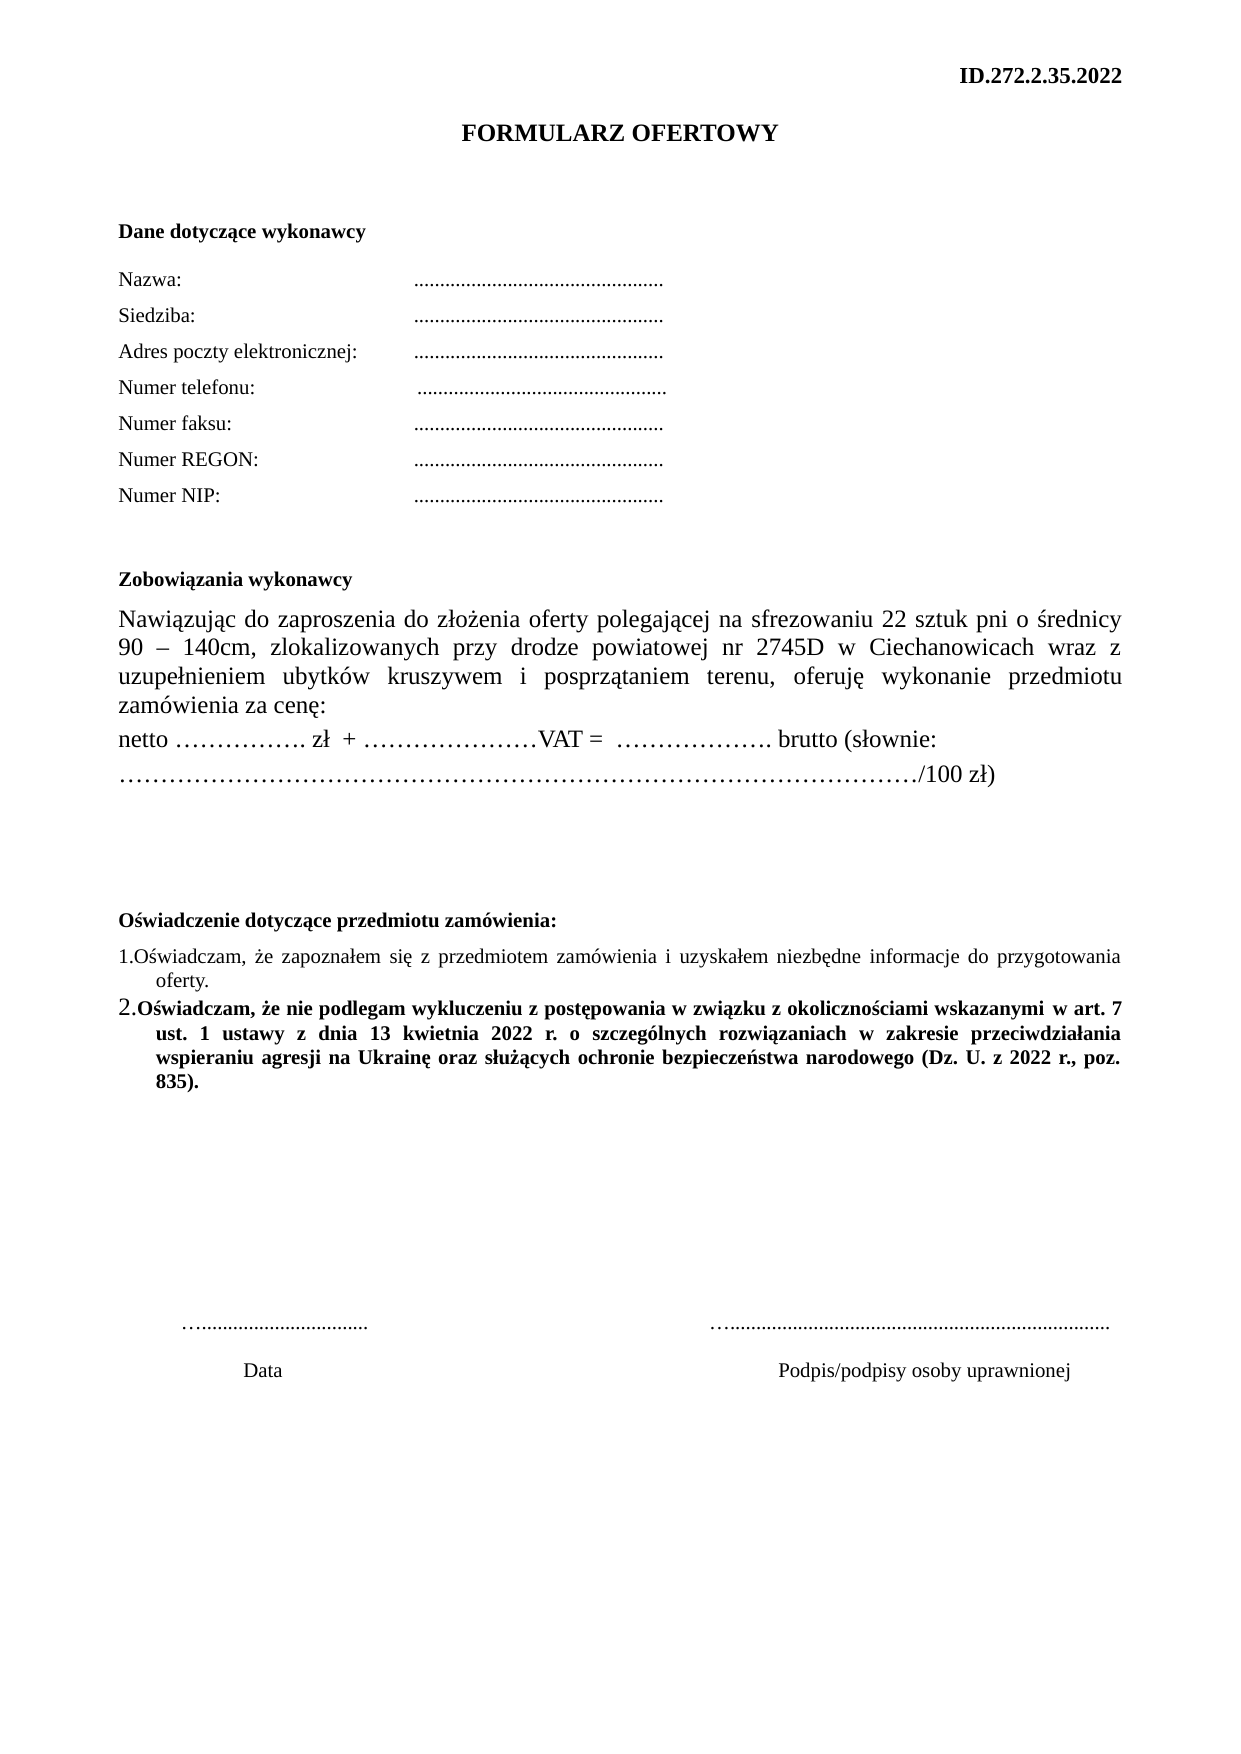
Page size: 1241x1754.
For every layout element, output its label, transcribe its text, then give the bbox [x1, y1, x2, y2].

text Siedziba: ................................................ [118, 303, 1122, 327]
text Nawiązując do zaproszenia do złożenia oferty polegającej na sfrezowaniu 22 sztuk pni o średnicy 90 – 140cm, zlokalizowanych przy drodze powiatowej nr 2745D w Ciechanowicach wraz z uzupełnieniem ubytków kruszywem i posprzątaniem terenu, oferuję wykonanie przedmiotu zamówienia za cenę: [118, 604, 1122, 719]
text FORMULARZ OFERTOWY [118, 118, 1122, 146]
text Data Podpis/podpisy osoby uprawnionej [192, 1358, 1122, 1382]
text ID.272.2.35.2022 [118, 62, 1122, 89]
text Oświadczenie dotyczące przedmiotu zamówienia: [118, 908, 1122, 932]
list Oświadczam, że zapoznałem się z przedmiotem zamówienia i uzyskałem niezbędne informacje do przygotowania oferty. [118, 944, 1122, 992]
text Numer NIP: ................................................ [118, 483, 1122, 507]
text Dane dotyczące wykonawcy [118, 218, 1122, 243]
text Adres poczty elektronicznej: ................................................ [118, 339, 1122, 363]
text Nazwa: ................................................ [118, 267, 1122, 291]
list Oświadczam, że nie podlegam wykluczeniu z postępowania w związku z okolicznościami wskazanymi w art. 7 ust. 1 ustawy z dnia 13 kwietnia 2022 r. o szczególnych rozwiązaniach w zakresie przeciwdziałania wspieraniu agresji na Ukrainę oraz służących ochronie bezpieczeństwa narodowego (Dz. U. z 2022 r., poz. 835). [118, 992, 1122, 1093]
text Numer telefonu: ................................................ [118, 375, 1122, 399]
text Zobowiązania wykonawcy [118, 567, 1122, 591]
text Numer faksu: ................................................ [118, 411, 1122, 435]
text Numer REGON: ................................................ [118, 447, 1122, 471]
text netto ……………. zł + …………………VAT = ………………. brutto (słownie:……………………………………………………………………………………/100 zł) [118, 719, 1122, 789]
text …................................ …......................................................................... [118, 1310, 1122, 1358]
